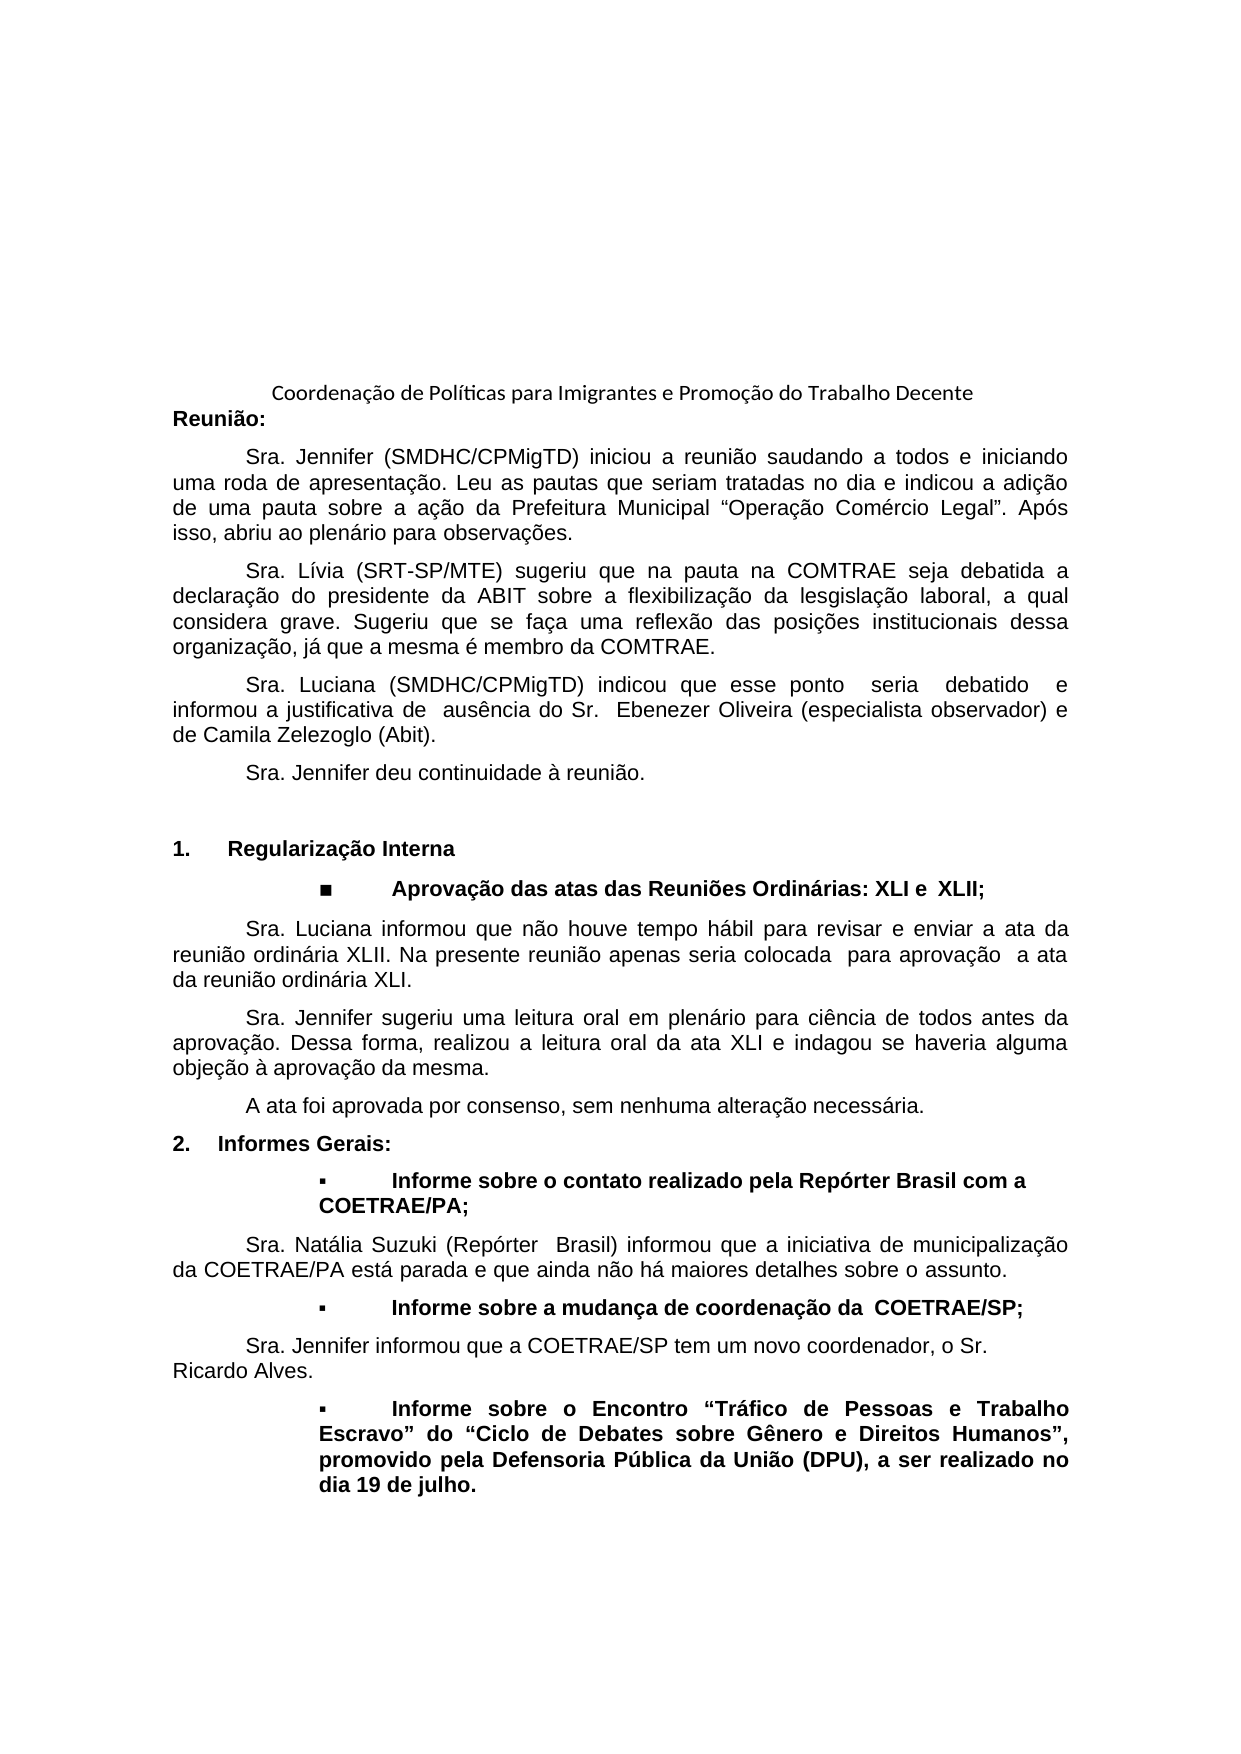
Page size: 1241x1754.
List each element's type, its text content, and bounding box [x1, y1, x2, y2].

text Reunião: [172, 406, 268, 431]
text Sra. Luciana (SMDHC/CPMigTD) indicou que esse ponto seria debatido e informou a justificativa de ausência do Sr. Ebenezer Oliveira (especialista observador) e de Camila Zelezoglo (Abit). [172, 672, 1069, 748]
subtitle Informe sobre o Encontro “Tráfico de Pessoas e Trabalho Escravo” do “Ciclo de Debates sobre Gênero e Direitos Humanos”, promovido pela Defensoria Pública da União (DPU), a ser realizado no dia 19 de julho. [318, 1396, 1069, 1497]
subtitle Regularização Interna [172, 835, 1082, 861]
text Sra. Lívia (SRT-SP/MTE) sugeriu que na pauta na COMTRAE seja debatida a declaração do presidente da ABIT sobre a flexibilização da lesgislação laboral, a qual considera grave. Sugeriu que se faça uma reflexão das posições institucionais dessa organização, já que a mesma é membro da COMTRAE. [172, 558, 1070, 659]
text Sra. Luciana informou que não houve tempo hábil para revisar e enviar a ata da reunião ordinária XLII. Na presente reunião apenas seria colocada para aprovação a ata da reunião ordinária XLI. [172, 916, 1069, 992]
subtitle Informe sobre a mudança de coordenação da COETRAE/SP; [318, 1294, 1082, 1320]
text Sra. Jennifer informou que a COETRAE/SP tem um novo coordenador, o Sr. [245, 1332, 1082, 1358]
text A ata foi aprovada por consenso, sem nenhuma alteração necessária. [245, 1093, 1082, 1118]
text Sra. Jennifer deu continuidade à reunião. [245, 760, 1082, 785]
subtitle Informes Gerais: [172, 1130, 1082, 1156]
text Ricardo Alves. [172, 1358, 1082, 1383]
text Sra. Natália Suzuki (Repórter Brasil) informou que a iniciativa de municipalização da COETRAE/PA está parada e que ainda não há maiores detalhes sobre o assunto. [172, 1232, 1069, 1282]
text Sra. Jennifer sugeriu uma leitura oral em plenário para ciência de todos antes da aprovação. Dessa forma, realizou a leitura oral da ata XLI e indagou se haveria alguma objeção à aprovação da mesma. [172, 1004, 1070, 1080]
list Aprovação das atas das Reuniões Ordinárias: XLI e XLII; [318, 873, 1082, 903]
text Coordenação de Políticas para Imigrantes e Promoção do Trabalho Decente [272, 379, 1082, 406]
text Sra. Jennifer (SMDHC/CPMigTD) iniciou a reunião saudando a todos e iniciando uma roda de apresentação. Leu as pautas que seriam tratadas no dia e indicou a adição de uma pauta sobre a ação da Prefeitura Municipal “Operação Comércio Legal”. Após isso, abriu ao plenário para observações. [172, 444, 1070, 545]
list Informe sobre o contato realizado pela Repórter Brasil com a COETRAE/PA; [318, 1168, 1070, 1219]
